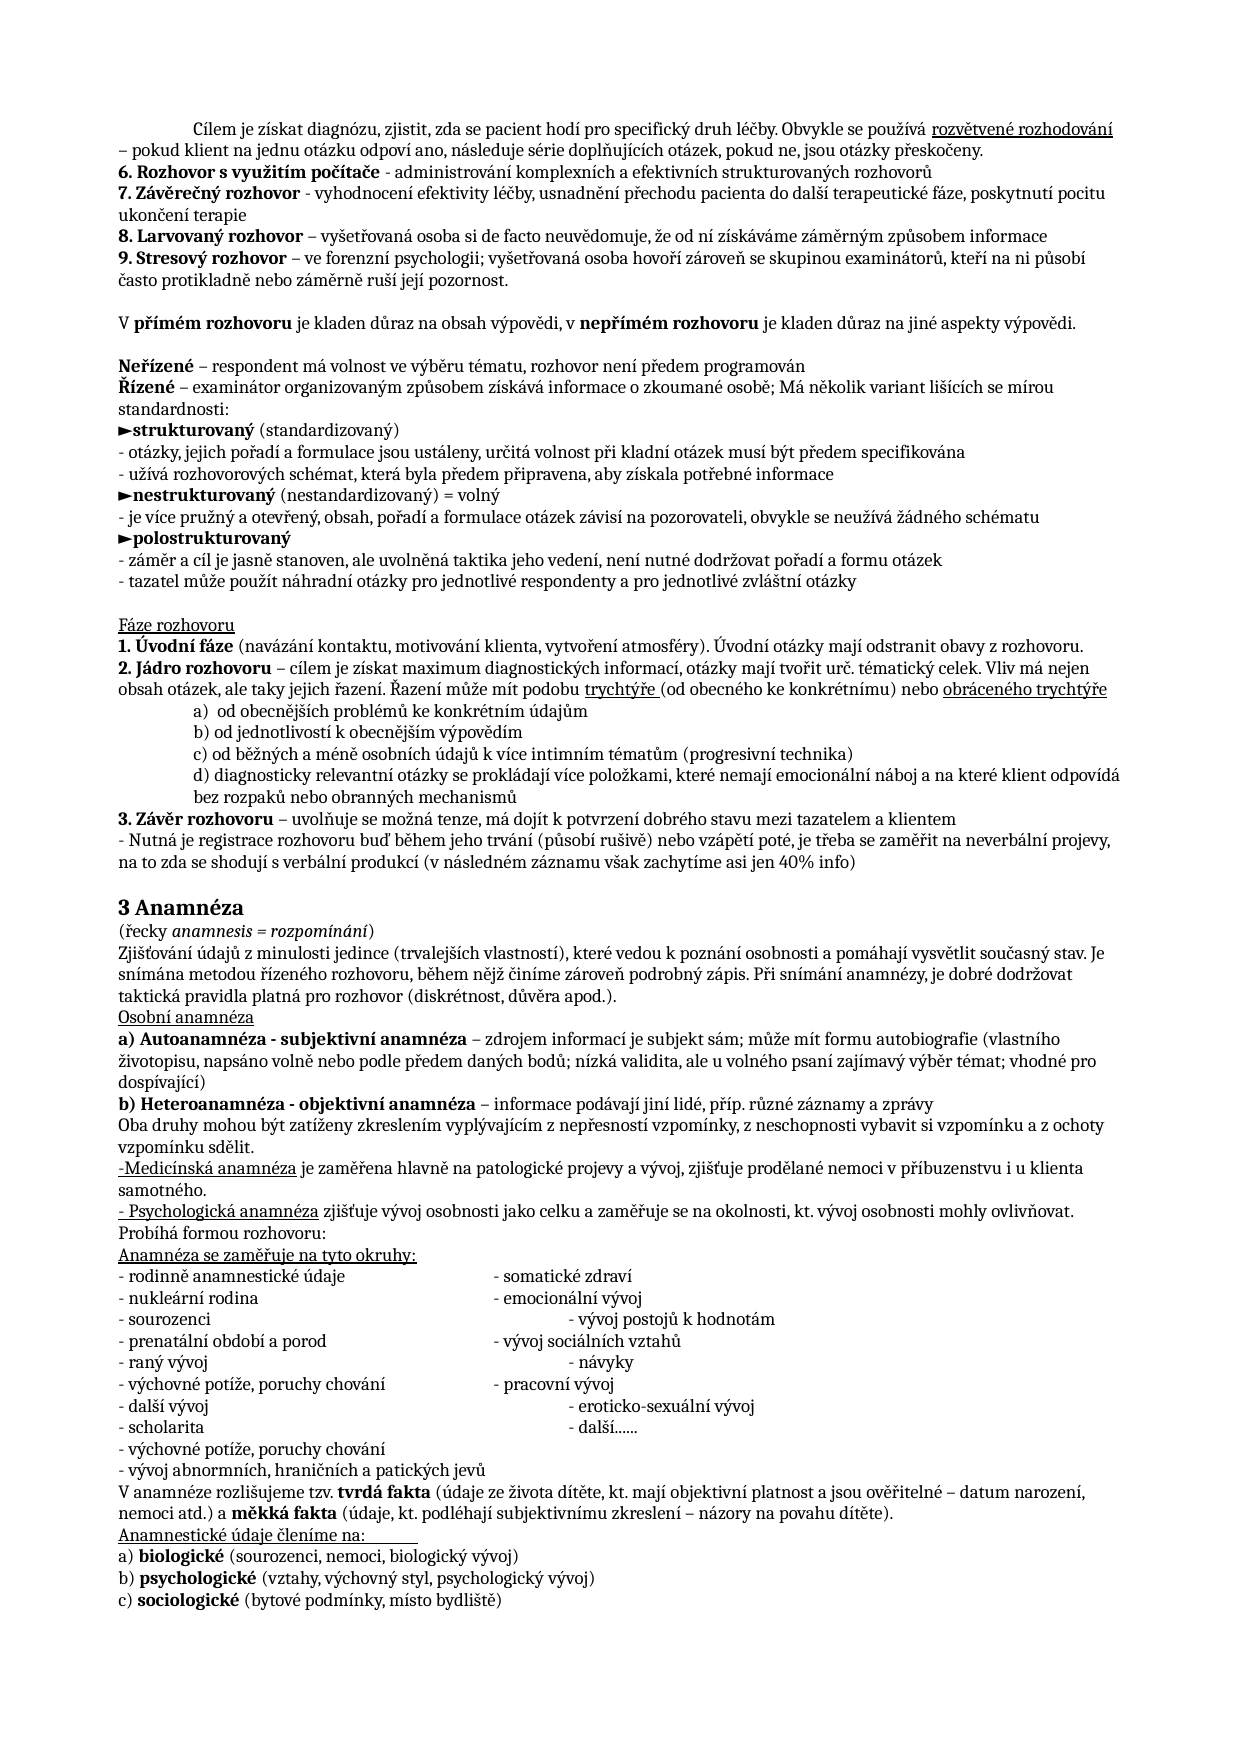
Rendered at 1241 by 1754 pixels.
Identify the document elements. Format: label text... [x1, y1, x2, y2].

text b) od jednotlivostí k obecnějším výpovědím [118, 722, 1122, 743]
text - rodinně anamnestické údaje - somatické zdraví [118, 1266, 1122, 1287]
text - další vývoj - eroticko-sexuální vývoj [118, 1395, 1122, 1417]
text - nukleární rodina - emocionální vývoj [118, 1287, 1122, 1309]
text - scholarita - další...... [118, 1417, 1122, 1438]
text - užívá rozhovorových schémat, která byla předem připravena, aby získala potřebné informace [118, 463, 1122, 485]
text Neřízené – respondent má volnost ve výběru tématu, rozhovor není předem programován [118, 355, 1122, 377]
text - tazatel může použít náhradní otázky pro jednotlivé respondenty a pro jednotlivé zvláštní otázky [118, 571, 1122, 592]
text c) od běžných a méně osobních údajů k více intimním tématům (progresivní technika) [193, 743, 1122, 765]
text a) od obecnějších problémů ke konkrétním údajům [118, 700, 1122, 722]
text 1. Úvodní fáze (navázání kontaktu, motivování klienta, vytvoření atmosféry). Úvodní otázky mají odstranit obavy z rozhovoru. [118, 636, 1122, 657]
text 6. Rozhovor s využitím počítače - administrování komplexních a efektivních strukturovaných rozhovorů [118, 161, 1122, 183]
text ►strukturovaný (standardizovaný) [118, 420, 1122, 442]
text a) Autoanamnéza - subjektivní anamnéza – zdrojem informací je subjekt sám; může mít formu autobiografie (vlastního životopisu, napsáno volně nebo podle předem daných bodů; nízká validita, ale u volného psaní zajímavý výběr témat; vhodné pro dospívající) [118, 1028, 1122, 1093]
text ►nestrukturovaný (nestandardizovaný) = volný [118, 485, 1122, 506]
title 3 Anamnéza [118, 894, 1122, 921]
text - Nutná je registrace rozhovoru buď během jeho trvání (působí rušivě) nebo vzápětí poté, je třeba se zaměřit na neverbální projevy, na to zda se shodují s verbální produkcí (v následném záznamu však zachytíme asi jen 40% info) [118, 830, 1122, 873]
text Osobní anamnéza [118, 1007, 1122, 1028]
text - otázky, jejich pořadí a formulace jsou ustáleny, určitá volnost při kladní otázek musí být předem specifikována [118, 442, 1122, 463]
text - prenatální období a porod - vývoj sociálních vztahů [118, 1330, 1122, 1352]
text - vývoj abnormních, hraničních a patických jevů [118, 1460, 1122, 1481]
text 9. Stresový rozhovor – ve forenzní psychologii; vyšetřovaná osoba hovoří zároveň se skupinou examinátorů, kteří na ni působí často protikladně nebo záměrně ruší její pozornost. [118, 247, 1122, 291]
text 3. Závěr rozhovoru – uvolňuje se možná tenze, má dojít k potvrzení dobrého stavu mezi tazatelem a klientem [118, 808, 1122, 830]
text Oba druhy mohou být zatíženy zkreslením vyplývajícím z nepřesností vzpomínky, z neschopnosti vybavit si vzpomínku a z ochoty vzpomínku sdělit. [118, 1115, 1122, 1158]
text a) biologické (sourozenci, nemoci, biologický vývoj) [118, 1546, 1122, 1568]
text (řecky anamnesis = rozpomínání) [118, 921, 1122, 942]
text 7. Závěrečný rozhovor - vyhodnocení efektivity léčby, usnadnění přechodu pacienta do další terapeutické fáze, poskytnutí pocitu ukončení terapie [118, 183, 1122, 226]
text c) sociologické (bytové podmínky, místo bydliště) [118, 1589, 1122, 1611]
text 8. Larvovaný rozhovor – vyšetřovaná osoba si de facto neuvědomuje, že od ní získáváme záměrným způsobem informace [118, 226, 1122, 247]
text - výchovné potíže, poruchy chování - pracovní vývoj [118, 1373, 1122, 1395]
text d) diagnosticky relevantní otázky se prokládají více položkami, které nemají emocionální náboj a na které klient odpovídá bez rozpaků nebo obranných mechanismů [193, 765, 1122, 808]
text - raný vývoj - návyky [118, 1352, 1122, 1373]
text Anamnéza se zaměřuje na tyto okruhy: [118, 1244, 1122, 1266]
text - záměr a cíl je jasně stanoven, ale uvolněná taktika jeho vedení, není nutné dodržovat pořadí a formu otázek [118, 549, 1122, 571]
text - sourozenci - vývoj postojů k hodnotám [118, 1309, 1122, 1330]
text V anamnéze rozlišujeme tzv. tvrdá fakta (údaje ze života dítěte, kt. mají objektivní platnost a jsou ověřitelné – datum narození, nemoci atd.) a měkká fakta (údaje, kt. podléhají subjektivnímu zkreslení – názory na povahu dítěte). [118, 1481, 1122, 1524]
text - je více pružný a otevřený, obsah, pořadí a formulace otázek závisí na pozorovateli, obvykle se neužívá žádného schématu [118, 506, 1122, 528]
text - výchovné potíže, poruchy chování [118, 1438, 1122, 1460]
text b) Heteroanamnéza - objektivní anamnéza – informace podávají jiní lidé, příp. různé záznamy a zprávy [118, 1093, 1122, 1115]
text ►polostrukturovaný [118, 528, 1122, 549]
text - Psychologická anamnéza zjišťuje vývoj osobnosti jako celku a zaměřuje se na okolnosti, kt. vývoj osobnosti mohly ovlivňovat. Probíhá formou rozhovoru: [118, 1201, 1122, 1244]
text V přímém rozhovoru je kladen důraz na obsah výpovědi, v nepřímém rozhovoru je kladen důraz na jiné aspekty výpovědi. [118, 312, 1122, 334]
text Zjišťování údajů z minulosti jedince (trvalejších vlastností), které vedou k poznání osobnosti a pomáhají vysvětlit současný stav. Je snímána metodou řízeného rozhovoru, během nějž činíme zároveň podrobný zápis. Při snímání anamnézy, je dobré dodržovat taktická pravidla platná pro rozhovor (diskrétnost, důvěra apod.). [118, 942, 1122, 1007]
text Cílem je získat diagnózu, zjistit, zda se pacient hodí pro specifický druh léčby. Obvykle se používá rozvětvené rozhodování – pokud klient na jednu otázku odpoví ano, následuje série doplňujících otázek, pokud ne, jsou otázky přeskočeny. [118, 118, 1122, 161]
text Fáze rozhovoru [118, 614, 1122, 636]
text b) psychologické (vztahy, výchovný styl, psychologický vývoj) [118, 1568, 1122, 1589]
text Řízené – examinátor organizovaným způsobem získává informace o zkoumané osobě; Má několik variant lišících se mírou standardnosti: [118, 377, 1122, 420]
text 2. Jádro rozhovoru – cílem je získat maximum diagnostických informací, otázky mají tvořit urč. tématický celek. Vliv má nejen obsah otázek, ale taky jejich řazení. Řazení může mít podobu trychtýře (od obecného ke konkrétnímu) nebo obráceného trychtýře [118, 657, 1122, 700]
text -Medicínská anamnéza je zaměřena hlavně na patologické projevy a vývoj, zjišťuje prodělané nemoci v příbuzenstvu i u klienta samotného. [118, 1158, 1122, 1201]
text Anamnestické údaje členíme na: [118, 1524, 1122, 1546]
